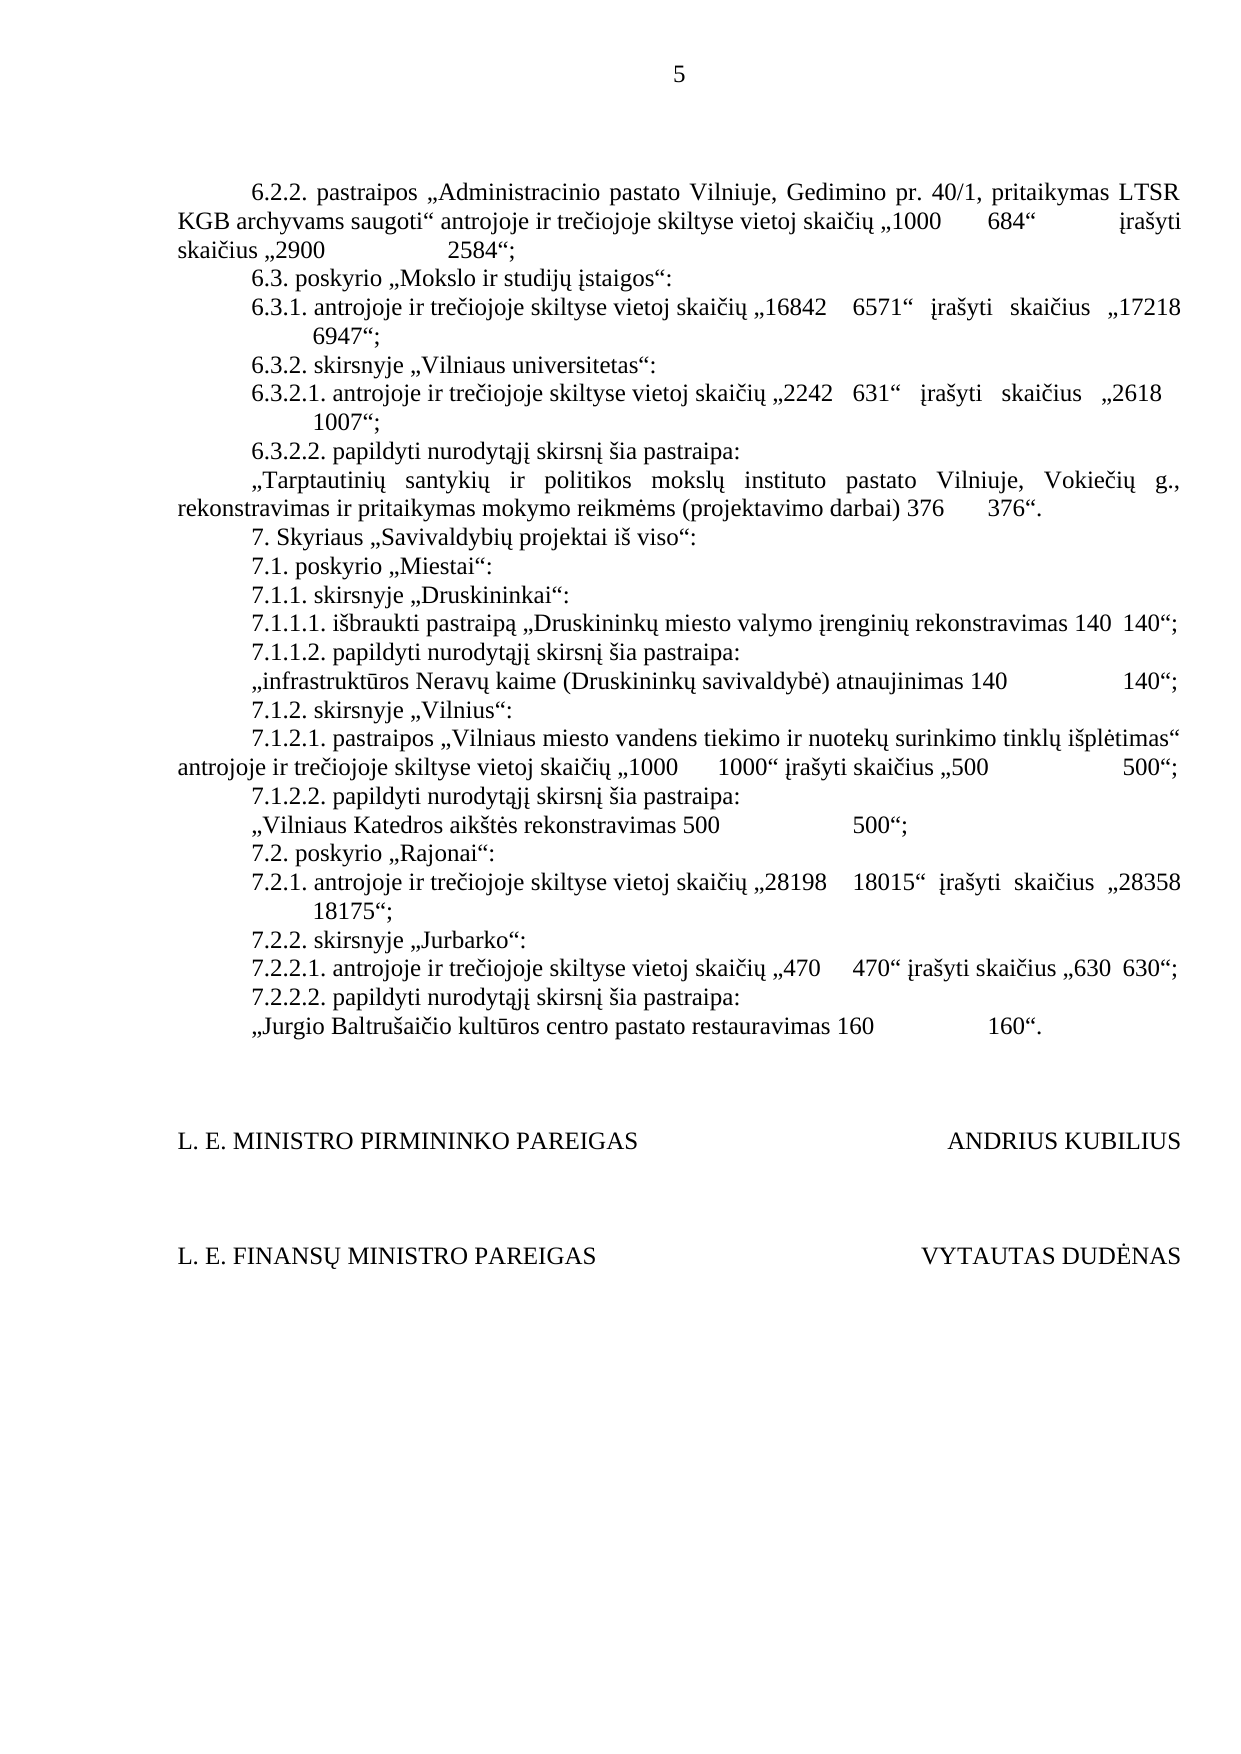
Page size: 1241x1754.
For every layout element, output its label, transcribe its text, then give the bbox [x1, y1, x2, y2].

text 7.1.2.1. pastraipos „Vilniaus miesto vandens tiekimo ir nuotekų surinkimo tinklų išplėtimas“ antrojoje ir trečiojoje skiltyse vietoj skaičių „1000 1000“ įrašyti skaičius „500 500“; [177, 723, 1181, 781]
text „Tarptautinių santykių ir politikos mokslų instituto pastato Vilniuje, Vokiečių g., rekonstravimas ir pritaikymas mokymo reikmėms (projektavimo darbai) 376 376“. [177, 465, 1181, 522]
text 7.1.2.2. papildyti nurodytąjį skirsnį šia pastraipa: [177, 781, 1181, 810]
text 7.2.2.1. antrojoje ir trečiojoje skiltyse vietoj skaičių „470 470“ įrašyti skaičius „630 630“; [177, 953, 1181, 982]
text „infrastruktūros Neravų kaime (Druskininkų savivaldybė) atnaujinimas 140 140“; [177, 666, 1181, 695]
text 6.3. poskyrio „Mokslo ir studijų įstaigos“: [177, 263, 1181, 292]
text 6.3.2.2. papildyti nurodytąjį skirsnį šia pastraipa: [177, 436, 1181, 465]
text „Vilniaus Katedros aikštės rekonstravimas 500 500“; [177, 810, 1181, 838]
text 7.1.1.1. išbraukti pastraipą „Druskininkų miesto valymo įrenginių rekonstravimas 140 140“; [177, 608, 1181, 637]
text 6.3.1. antrojoje ir trečiojoje skiltyse vietoj skaičių „16842 6571“ įrašyti skaičius „17218 6947“; [177, 292, 1181, 350]
text 7.1.1. skirsnyje „Druskininkai“: [177, 580, 1181, 608]
text 7.2.2.2. papildyti nurodytąjį skirsnį šia pastraipa: [177, 982, 1181, 1011]
text 6.3.2. skirsnyje „Vilniaus universitetas“: [177, 350, 1181, 378]
text 6.2.2. pastraipos „Administracinio pastato Vilniuje, Gedimino pr. 40/1, pritaikymas LTSR KGB archyvams saugoti“ antrojoje ir trečiojoje skiltyse vietoj skaičių „1000 684“ įrašyti skaičius „2900 2584“; [177, 177, 1181, 263]
text 7. Skyriaus „Savivaldybių projektai iš viso“: [177, 522, 1181, 551]
text 7.2.1. antrojoje ir trečiojoje skiltyse vietoj skaičių „28198 18015“ įrašyti skaičius „28358 18175“; [177, 867, 1181, 925]
text „Jurgio Baltrušaičio kultūros centro pastato restauravimas 160 160“. [177, 1011, 1181, 1040]
text L. E. MINISTRO PIRMININKO PAREIGAS ANDRIUS KUBILIUS [177, 1126, 1181, 1155]
text 6.3.2.1. antrojoje ir trečiojoje skiltyse vietoj skaičių „2242 631“ įrašyti skaičius „2618 1007“; [177, 378, 1181, 436]
text L. E. FINANSŲ MINISTRO PAREIGAS VYTAUTAS DUDĖNAS [177, 1241, 1181, 1270]
text 7.1. poskyrio „Miestai“: [177, 551, 1181, 580]
text 7.2.2. skirsnyje „Jurbarko“: [177, 925, 1181, 953]
text 7.1.1.2. papildyti nurodytąjį skirsnį šia pastraipa: [177, 637, 1181, 666]
text 7.2. poskyrio „Rajonai“: [177, 838, 1181, 867]
text 7.1.2. skirsnyje „Vilnius“: [177, 695, 1181, 723]
